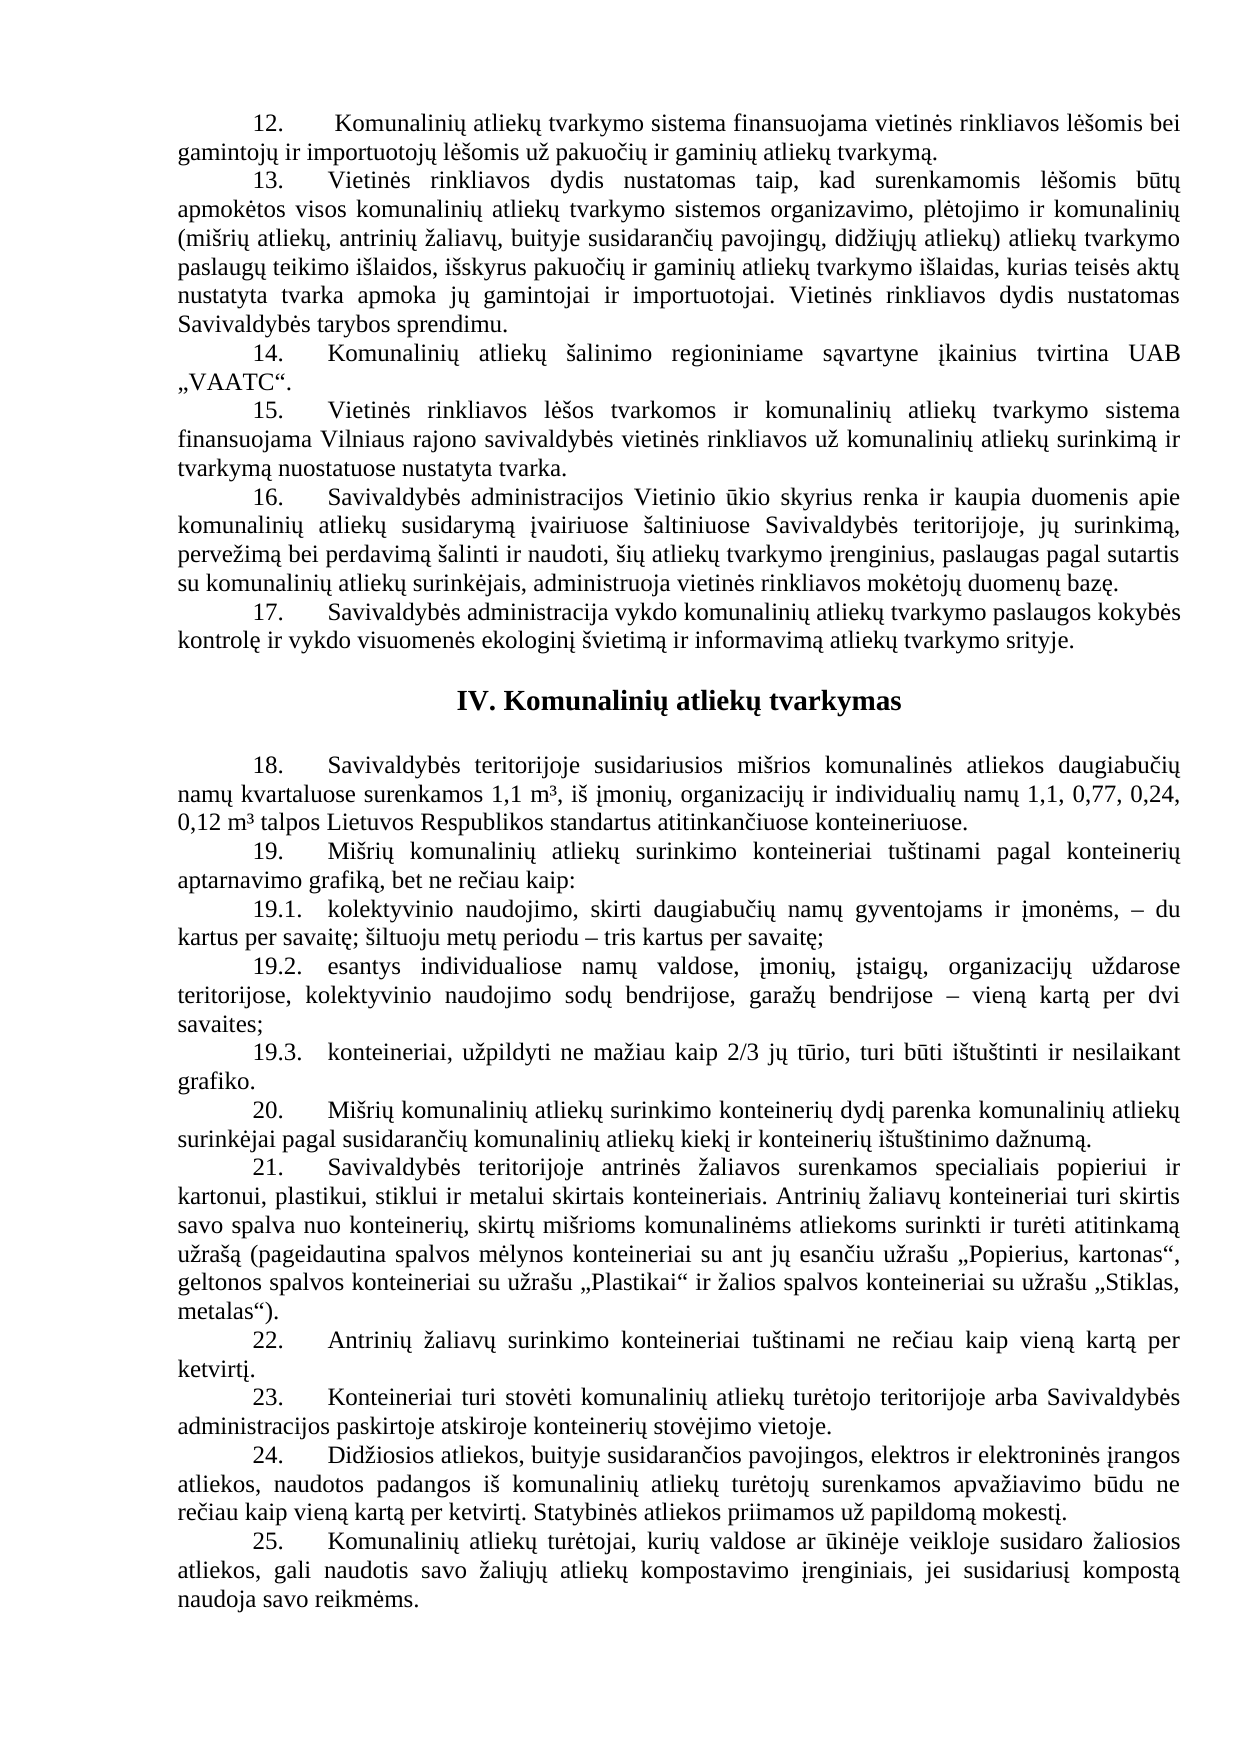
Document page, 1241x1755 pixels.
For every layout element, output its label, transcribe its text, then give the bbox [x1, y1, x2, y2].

text 25. Komunalinių atliekų turėtojai, kurių valdose ar ūkinėje veikloje susidaro žaliosios atliekos, gali naudotis savo žaliųjų atliekų kompostavimo įrenginiais, jei susidariusį kompostą naudoja savo reikmėms. [177, 1526, 1181, 1612]
text 20. Mišrių komunalinių atliekų surinkimo konteinerių dydį parenka komunalinių atliekų surinkėjai pagal susidarančių komunalinių atliekų kiekį ir konteinerių ištuštinimo dažnumą. [177, 1095, 1181, 1152]
text 17. Savivaldybės administracija vykdo komunalinių atliekų tvarkymo paslaugos kokybės kontrolę ir vykdo visuomenės ekologinį švietimą ir informavimą atliekų tvarkymo srityje. [177, 597, 1181, 654]
text 19.3. konteineriai, užpildyti ne mažiau kaip 2/3 jų tūrio, turi būti ištuštinti ir nesilaikant grafiko. [177, 1037, 1181, 1095]
text 14. Komunalinių atliekų šalinimo regioniniame sąvartyne įkainius tvirtina UAB „VAATC“. [177, 338, 1181, 395]
text 21. Savivaldybės teritorijoje antrinės žaliavos surenkamos specialiais popieriui ir kartonui, plastikui, stiklui ir metalui skirtais konteineriais. Antrinių žaliavų konteineriai turi skirtis savo spalva nuo konteinerių, skirtų mišrioms komunalinėms atliekoms surinkti ir turėti atitinkamą užrašą (pageidautina spalvos mėlynos konteineriai su ant jų esančiu užrašu „Popierius, kartonas“, geltonos spalvos konteineriai su užrašu „Plastikai“ ir žalios spalvos konteineriai su užrašu „Stiklas, metalas“). [177, 1152, 1181, 1325]
text 19. Mišrių komunalinių atliekų surinkimo konteineriai tuštinami pagal konteinerių aptarnavimo grafiką, bet ne rečiau kaip: [177, 836, 1181, 894]
text 15. Vietinės rinkliavos lėšos tvarkomos ir komunalinių atliekų tvarkymo sistema finansuojama Vilniaus rajono savivaldybės vietinės rinkliavos už komunalinių atliekų surinkimą ir tvarkymą nuostatuose nustatyta tvarka. [177, 395, 1181, 482]
text 23. Konteineriai turi stovėti komunalinių atliekų turėtojo teritorijoje arba Savivaldybės administracijos paskirtoje atskiroje konteinerių stovėjimo vietoje. [177, 1382, 1181, 1440]
text 18. Savivaldybės teritorijoje susidariusios mišrios komunalinės atliekos daugiabučių namų kvartaluose surenkamos 1,1 m³, iš įmonių, organizacijų ir individualių namų 1,1, 0,77, 0,24, 0,12 m³ talpos Lietuvos Respublikos standartus atitinkančiuose konteineriuose. [177, 750, 1181, 836]
text 19.1. kolektyvinio naudojimo, skirti daugiabučių namų gyventojams ir įmonėms, – du kartus per savaitę; šiltuoju metų periodu – tris kartus per savaitę; [177, 894, 1181, 951]
text 16. Savivaldybės administracijos Vietinio ūkio skyrius renka ir kaupia duomenis apie komunalinių atliekų susidarymą įvairiuose šaltiniuose Savivaldybės teritorijoje, jų surinkimą, pervežimą bei perdavimą šalinti ir naudoti, šių atliekų tvarkymo įrenginius, paslaugas pagal sutartis su komunalinių atliekų surinkėjais, administruoja vietinės rinkliavos mokėtojų duomenų bazę. [177, 482, 1181, 597]
text 13. Vietinės rinkliavos dydis nustatomas taip, kad surenkamomis lėšomis būtų apmokėtos visos komunalinių atliekų tvarkymo sistemos organizavimo, plėtojimo ir komunalinių (mišrių atliekų, antrinių žaliavų, buityje susidarančių pavojingų, didžiųjų atliekų) atliekų tvarkymo paslaugų teikimo išlaidos, išskyrus pakuočių ir gaminių atliekų tvarkymo išlaidas, kurias teisės aktų nustatyta tvarka apmoka jų gamintojai ir importuotojai. Vietinės rinkliavos dydis nustatomas Savivaldybės tarybos sprendimu. [177, 165, 1181, 338]
text 19.2. esantys individualiose namų valdose, įmonių, įstaigų, organizacijų uždarose teritorijose, kolektyvinio naudojimo sodų bendrijose, garažų bendrijose – vieną kartą per dvi savaites; [177, 951, 1181, 1037]
text 22. Antrinių žaliavų surinkimo konteineriai tuštinami ne rečiau kaip vieną kartą per ketvirtį. [177, 1325, 1181, 1382]
text 12. Komunalinių atliekų tvarkymo sistema finansuojama vietinės rinkliavos lėšomis bei gamintojų ir importuotojų lėšomis už pakuočių ir gaminių atliekų tvarkymą. [177, 108, 1181, 165]
text IV. Komunalinių atliekų tvarkymas [177, 683, 1181, 716]
text 24. Didžiosios atliekos, buityje susidarančios pavojingos, elektros ir elektroninės įrangos atliekos, naudotos padangos iš komunalinių atliekų turėtojų surenkamos apvažiavimo būdu ne rečiau kaip vieną kartą per ketvirtį. Statybinės atliekos priimamos už papildomą mokestį. [177, 1440, 1181, 1526]
